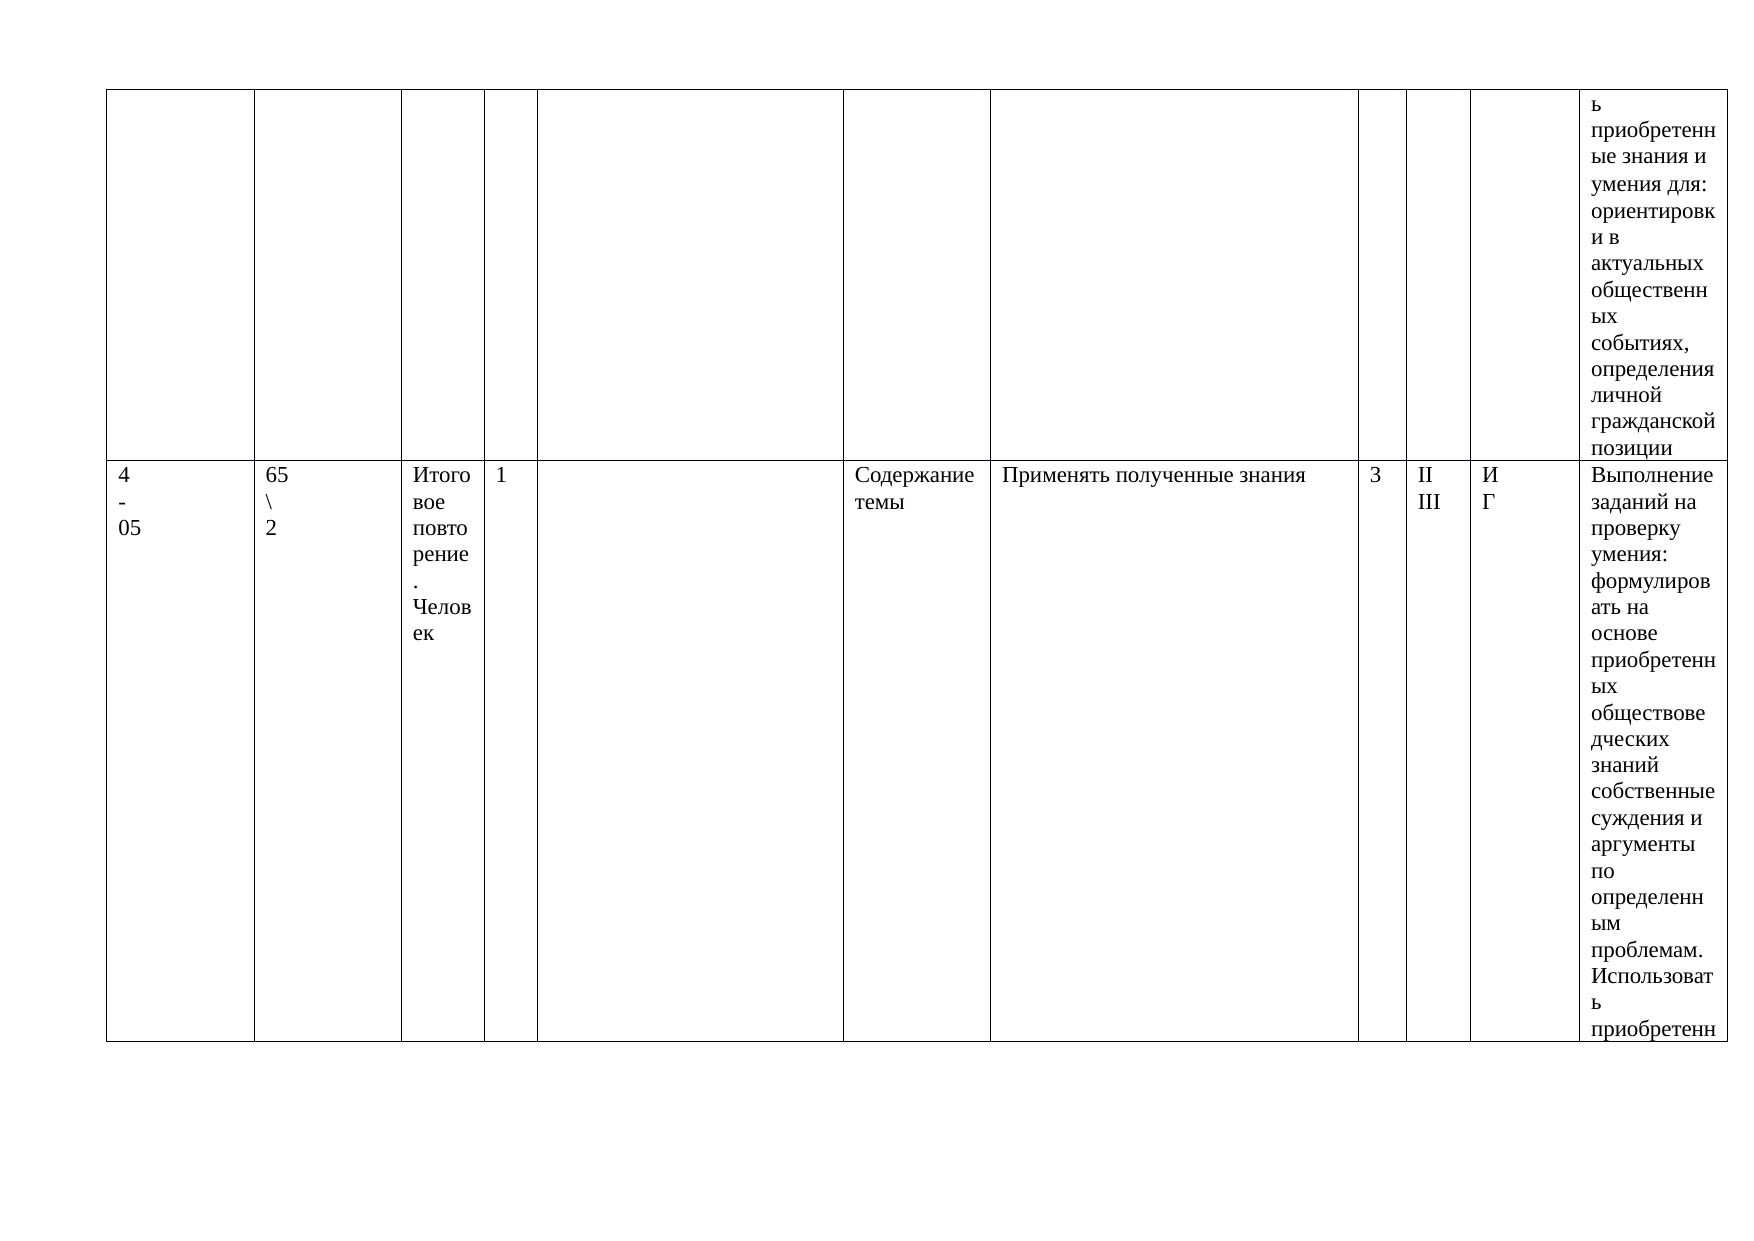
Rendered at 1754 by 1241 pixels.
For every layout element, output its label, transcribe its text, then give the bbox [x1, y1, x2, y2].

table_cell Применять полученные знания [991, 461, 1358, 1041]
table_cell [402, 90, 484, 460]
table_cell [844, 90, 990, 460]
table_cell [538, 90, 843, 460]
table_cell 4 - 05 [107, 461, 254, 1041]
table_cell [255, 90, 401, 460]
table_cell [1471, 90, 1579, 460]
table_cell 65 \ 2 [255, 461, 401, 1041]
table_cell 3 [1359, 461, 1406, 1041]
table_cell [538, 461, 843, 1041]
table_cell [1359, 90, 1406, 460]
table_cell II III [1407, 461, 1470, 1041]
table_cell И Г [1471, 461, 1579, 1041]
table_cell Итоговое повторение. Человек [402, 461, 484, 1041]
table_cell ь приобретенные знания и умения для: ориентировки в актуальных общественных событиях, определения личной гражданской позиции [1580, 90, 1727, 460]
table_cell [107, 90, 254, 460]
table_cell Содержание темы [844, 461, 990, 1041]
table_cell Выполнение заданий на проверку умения: формулировать на основе приобретенных обществоведческих знаний собственные суждения и аргументы по определенным проблемам. Использовать приобретенн [1580, 461, 1727, 1041]
table_cell [1407, 90, 1470, 460]
table_cell 1 [485, 461, 537, 1041]
table_cell [485, 90, 537, 460]
table_cell [991, 90, 1358, 460]
